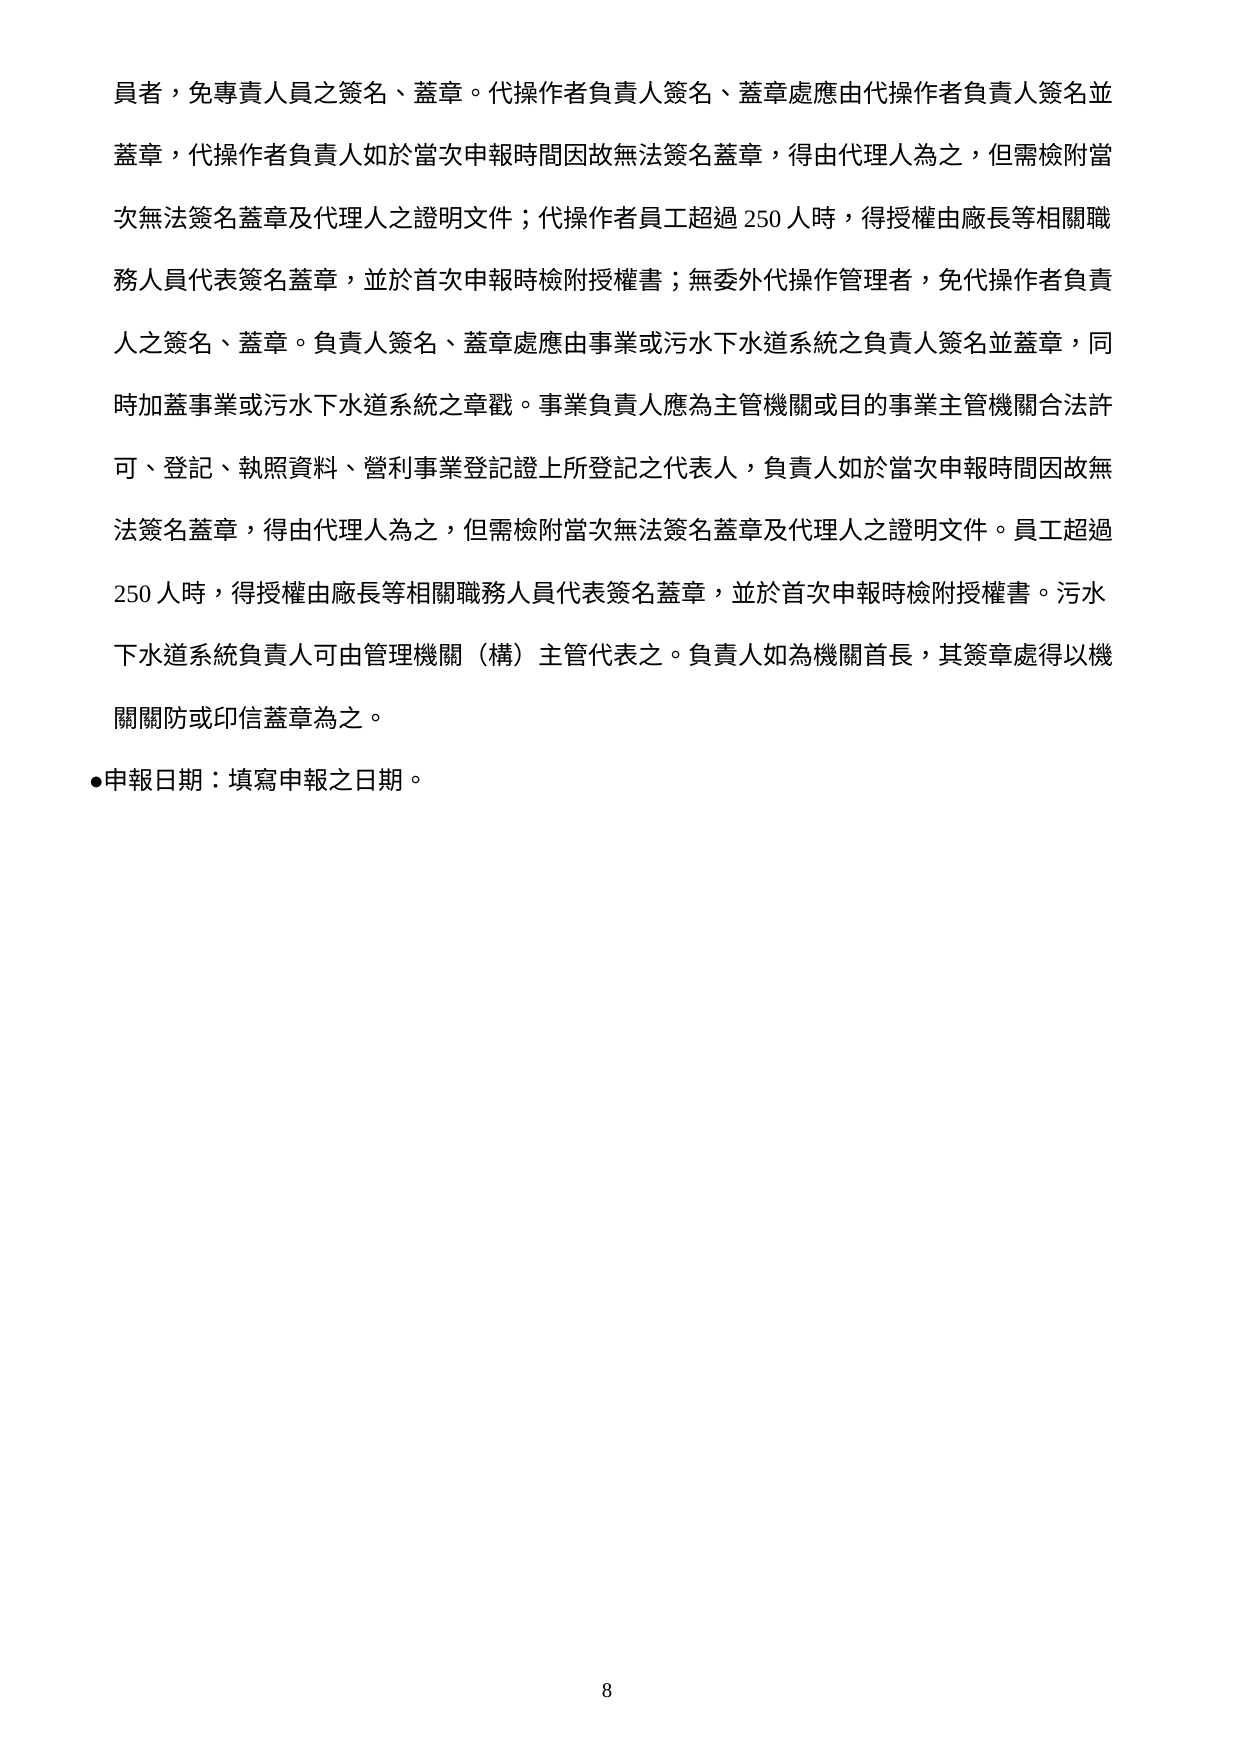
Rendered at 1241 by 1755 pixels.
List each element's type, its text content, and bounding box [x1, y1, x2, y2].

text ●申報日期：填寫申報之日期。 [89, 737, 1125, 800]
text 員者，免專責人員之簽名、蓋章。代操作者負責人簽名、蓋章處應由代操作者負責人簽名並蓋章，代操作者負責人如於當次申報時間因故無法簽名蓋章，得由代理人為之，但需檢附當次無法簽名蓋章及代理人之證明文件；代操作者員工超過250人時，得授權由廠長等相關職務人員代表簽名蓋章，並於首次申報時檢附授權書；無委外代操作管理者，免代操作者負責人之簽名、蓋章。負責人簽名、蓋章處應由事業或污水下水道系統之負責人簽名並蓋章，同時加蓋事業或污水下水道系統之章戳。事業負責人應為主管機關或目的事業主管機關合法許可、登記、執照資料、營利事業登記證上所登記之代表人，負責人如於當次申報時間因故無法簽名蓋章，得由代理人為之，但需檢附當次無法簽名蓋章及代理人之證明文件。員工超過250人時，得授權由廠長等相關職務人員代表簽名蓋章，並於首次申報時檢附授權書。污水下水道系統負責人可由管理機關（構）主管代表之。負責人如為機關首長，其簽章處得以機關關防或印信蓋章為之。 [114, 50, 1125, 737]
